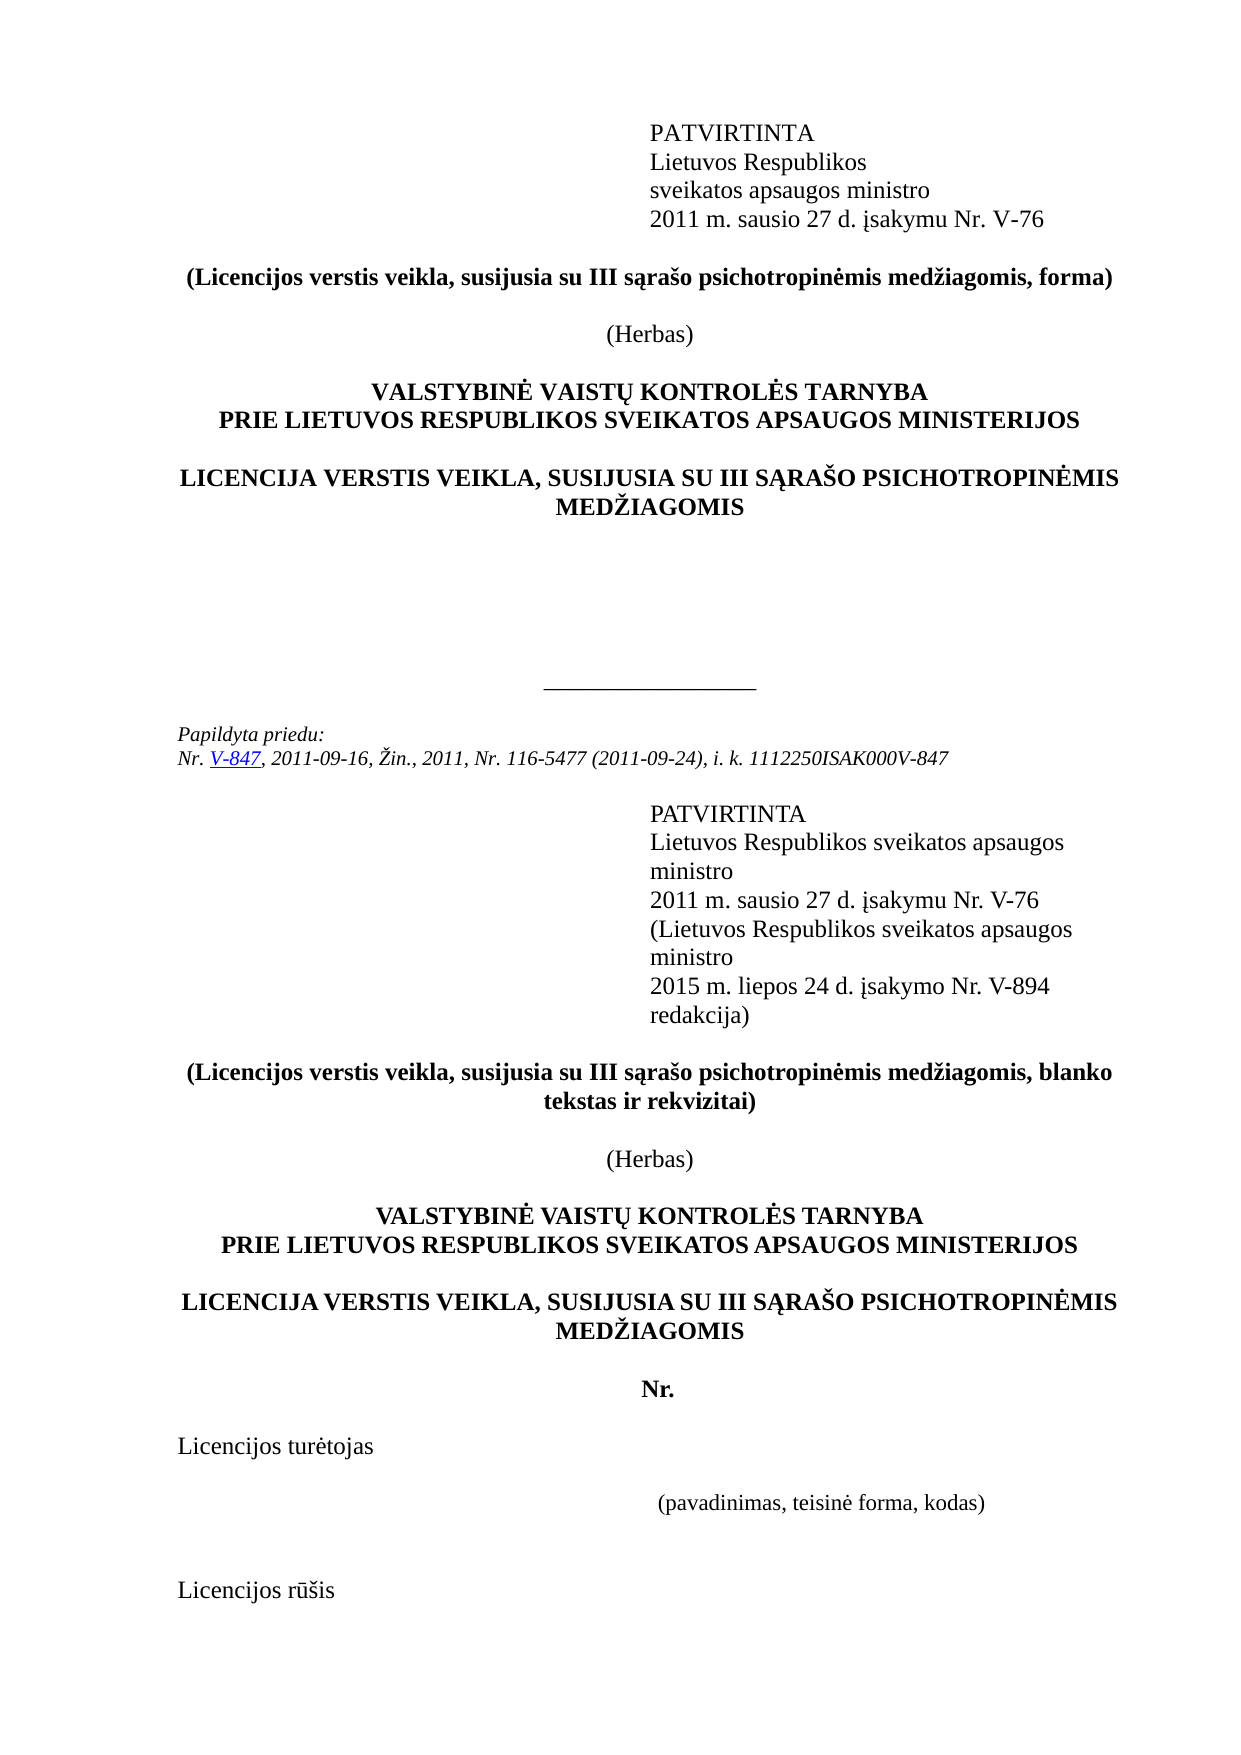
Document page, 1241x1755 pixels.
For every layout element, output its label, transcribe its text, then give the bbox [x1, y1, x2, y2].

text (Lietuvos Respublikos sveikatos apsaugos ministro [650, 914, 1122, 971]
text VALSTYBINĖ VAISTŲ KONTROLĖS TARNYBA [177, 1201, 1122, 1230]
text VALSTYBINĖ VAISTŲ KONTROLĖS TARNYBA [177, 377, 1122, 406]
text (Licencijos verstis veikla, susijusia su III sąrašo psichotropinėmis medžiagomis, blanko tekstas ir rekvizitai) [177, 1057, 1122, 1115]
text 2011 m. sausio 27 d. įsakymu Nr. V-76 [649, 204, 1122, 233]
text Nr. [582, 1374, 1122, 1402]
table_cell [166, 1518, 496, 1546]
text (Herbas) [177, 319, 1122, 348]
text sveikatos apsaugos ministro [649, 176, 1122, 204]
table_cell [166, 1604, 496, 1632]
text LICENCIJA VERSTIS VEIKLA, SUSIJUSIA SU III SĄRAŠO PSICHOTROPINĖMIS MEDŽIAGOMIS [177, 463, 1122, 521]
table_cell [496, 1575, 1147, 1604]
text redakcija) [650, 1000, 1122, 1029]
table_cell [166, 1546, 496, 1575]
text LICENCIJA VERSTIS VEIKLA, SUSIJUSIA SU III SĄRAŠO PSICHOTROPINĖMIS MEDŽIAGOMIS [177, 1287, 1122, 1345]
text 2011 m. sausio 27 d. įsakymu Nr. V-76 [650, 885, 1122, 914]
text _________________ [177, 664, 1122, 693]
table_header [496, 1431, 1147, 1460]
text PATVIRTINTA [650, 799, 1122, 827]
table_cell [496, 1460, 1147, 1489]
table_cell [496, 1518, 1147, 1546]
table_header Licencijos turėtojas [166, 1431, 496, 1460]
table_cell Licencijos rūšis [166, 1575, 496, 1604]
text (Herbas) [177, 1144, 1122, 1172]
table_cell [496, 1604, 1147, 1632]
text PRIE LIETUVOS RESPUBLIKOS SVEIKATOS APSAUGOS MINISTERIJOS [177, 1230, 1122, 1259]
text PATVIRTINTA [649, 118, 1122, 147]
text Papildyta priedu: [177, 722, 1122, 746]
table_cell [166, 1489, 496, 1517]
text Lietuvos Respublikos sveikatos apsaugos ministro [650, 827, 1122, 885]
text 2015 m. liepos 24 d. įsakymo Nr. V-894 [650, 971, 1122, 1000]
table_cell [166, 1460, 496, 1489]
text Lietuvos Respublikos [649, 147, 1122, 176]
text PRIE LIETUVOS RESPUBLIKOS SVEIKATOS APSAUGOS MINISTERIJOS [177, 406, 1122, 434]
text (Licencijos verstis veikla, susijusia su III sąrašo psichotropinėmis medžiagomis, forma) [177, 262, 1122, 291]
table_cell [496, 1546, 1147, 1575]
table_cell (pavadinimas, teisinė forma, kodas) [496, 1489, 1147, 1517]
text Nr. V-847, 2011-09-16, Žin., 2011, Nr. 116-5477 (2011-09-24), i. k. 1112250ISAK000V-847 [177, 746, 1122, 770]
